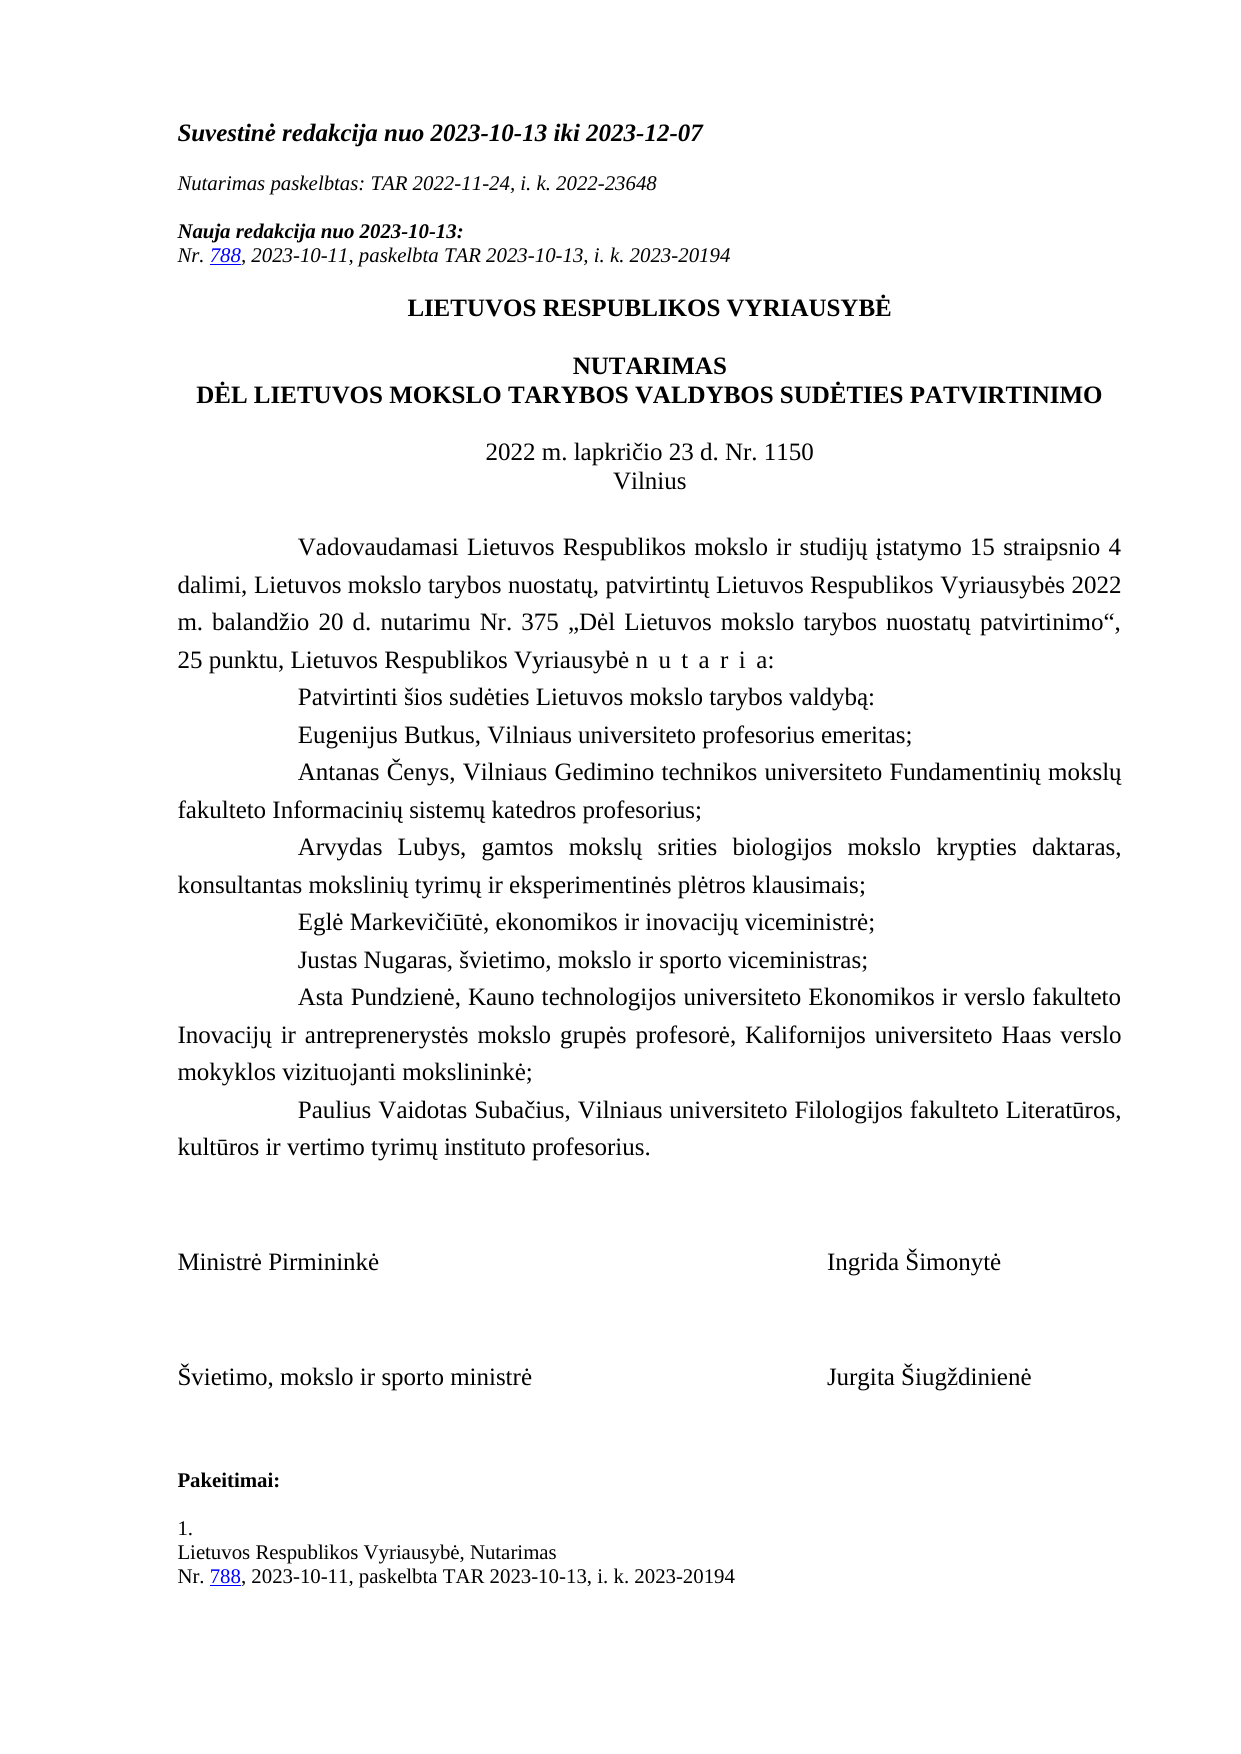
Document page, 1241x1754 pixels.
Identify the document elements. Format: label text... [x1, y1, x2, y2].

text Ministrė Pirmininkė Ingrida Šimonytė [177, 1247, 1122, 1276]
text Nauja redakcija nuo 2023-10-13: [177, 219, 1122, 243]
text Pakeitimai: [177, 1468, 1122, 1492]
text Justas Nugaras, švietimo, mokslo ir sporto viceministras; [177, 936, 1122, 973]
text NUTARIMAS [177, 351, 1122, 380]
text Paulius Vaidotas Subačius, Vilniaus universiteto Filologijos fakulteto Literatūros, kultūros ir vertimo tyrimų instituto profesorius. [177, 1086, 1122, 1161]
text Vadovaudamasi Lietuvos Respublikos mokslo ir studijų įstatymo 15 straipsnio 4 dalimi, Lietuvos mokslo tarybos nuostatų, patvirtintų Lietuvos Respublikos Vyriausybės 2022 m. balandžio 20 d. nutarimu Nr. 375 „Dėl Lietuvos mokslo tarybos nuostatų patvirtinimo“, 25 punktu, Lietuvos Respublikos Vyriausybė nutaria: [177, 523, 1122, 673]
text Nutarimas paskelbtas: TAR 2022-11-24, i. k. 2022-23648 [177, 171, 1122, 195]
text Suvestinė redakcija nuo 2023-10-13 iki 2023-12-07 [177, 118, 1122, 147]
text Nr. 788, 2023-10-11, paskelbta TAR 2023-10-13, i. k. 2023-20194 [177, 243, 1122, 267]
text Vilnius [177, 466, 1122, 495]
text Arvydas Lubys, gamtos mokslų srities biologijos mokslo krypties daktaras, konsultantas mokslinių tyrimų ir eksperimentinės plėtros klausimais; [177, 823, 1122, 898]
text LIETUVOS RESPUBLIKOS VYRIAUSYBĖ [177, 293, 1122, 322]
text 2022 m. lapkričio 23 d. Nr. 1150 [177, 437, 1122, 466]
text Nr. 788, 2023-10-11, paskelbta TAR 2023-10-13, i. k. 2023-20194 [177, 1564, 1122, 1588]
text 1. [177, 1516, 1122, 1540]
text DĖL LIETUVOS MOKSLO TARYBOS VALDYBOS SUDĖTIES PATVIRTINIMO [177, 380, 1122, 408]
text Asta Pundzienė, Kauno technologijos universiteto Ekonomikos ir verslo fakulteto Inovacijų ir antreprenerystės mokslo grupės profesorė, Kalifornijos universiteto Haas verslo mokyklos vizituojanti mokslininkė; [177, 973, 1122, 1086]
text Patvirtinti šios sudėties Lietuvos mokslo tarybos valdybą: [177, 673, 1122, 711]
text Eglė Markevičiūtė, ekonomikos ir inovacijų viceministrė; [177, 898, 1122, 936]
text Lietuvos Respublikos Vyriausybė, Nutarimas [177, 1540, 1122, 1564]
text Antanas Čenys, Vilniaus Gedimino technikos universiteto Fundamentinių mokslų fakulteto Informacinių sistemų katedros profesorius; [177, 748, 1122, 823]
text Švietimo, mokslo ir sporto ministrė Jurgita Šiugždinienė [177, 1362, 1122, 1391]
text Eugenijus Butkus, Vilniaus universiteto profesorius emeritas; [177, 711, 1122, 748]
